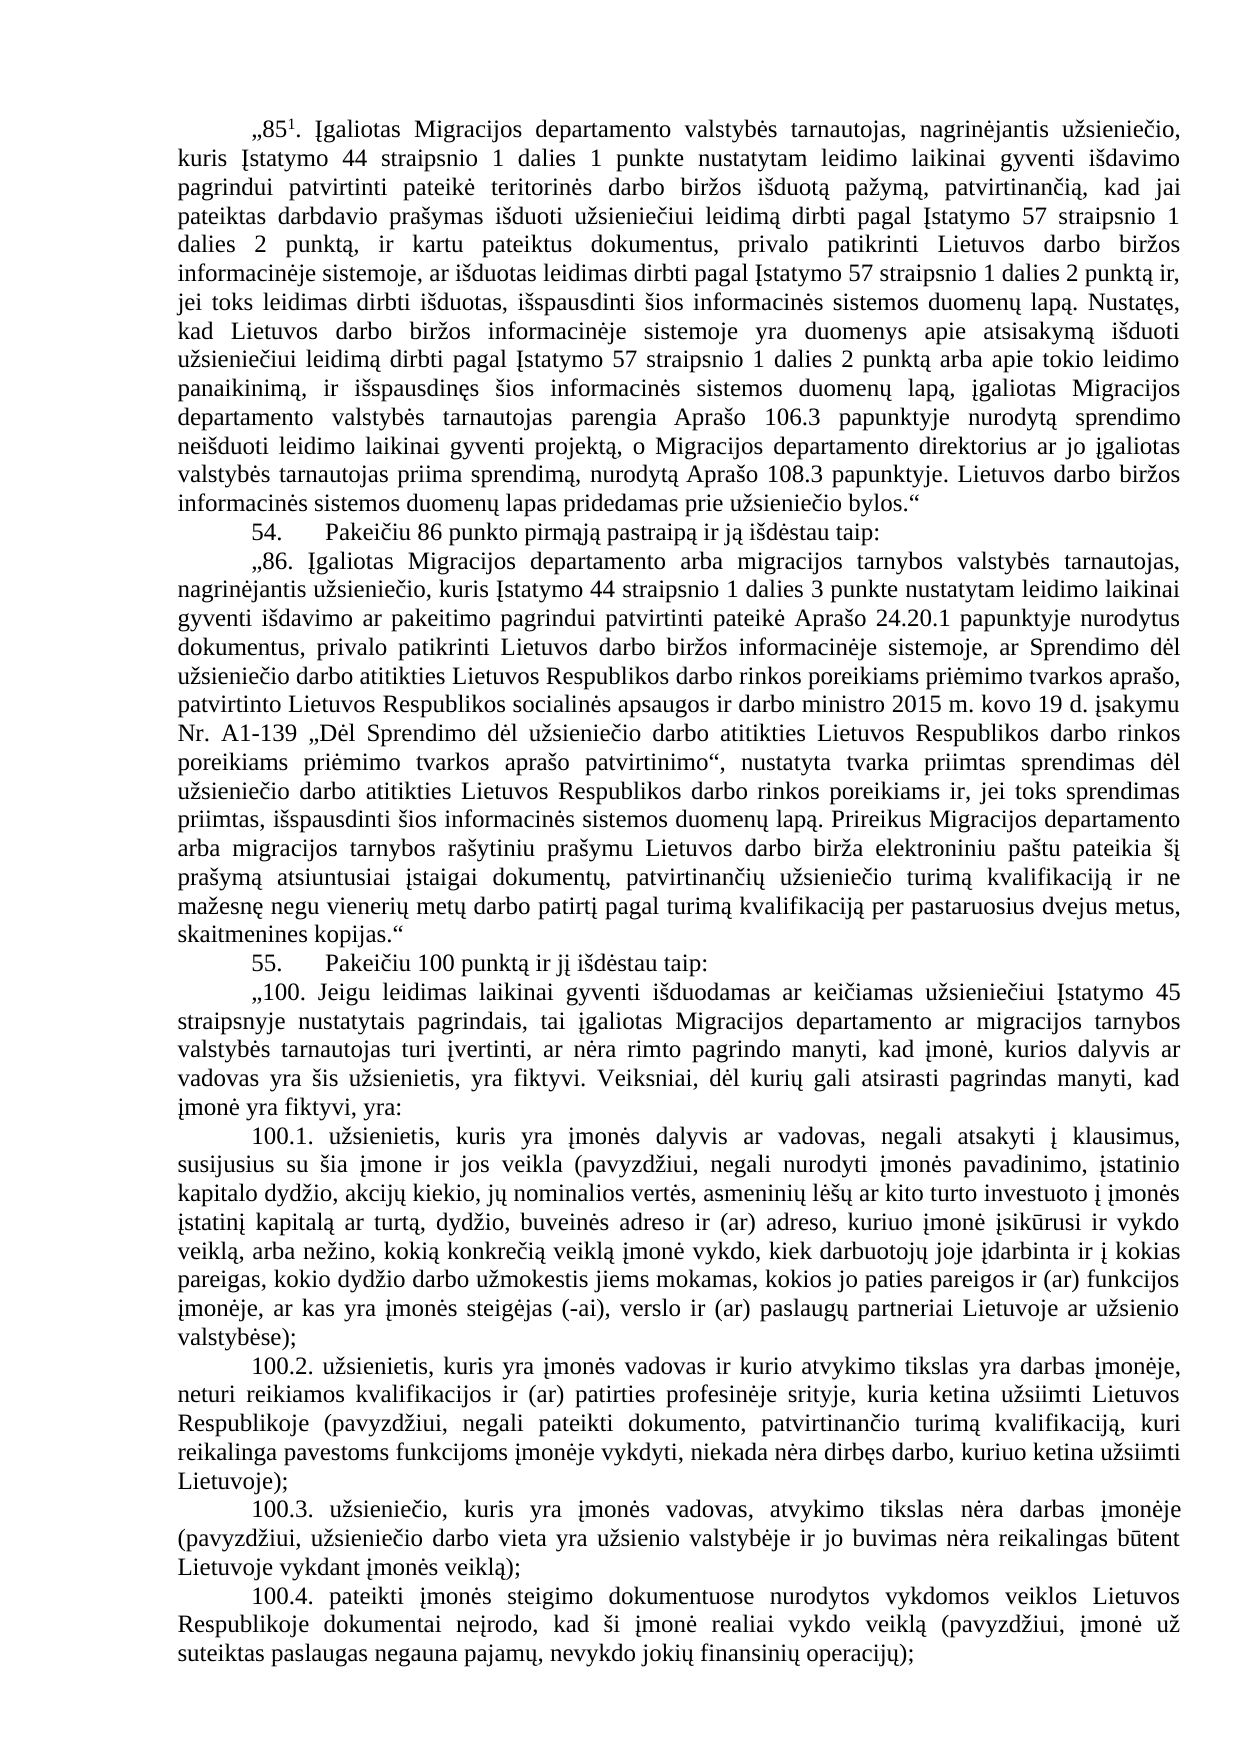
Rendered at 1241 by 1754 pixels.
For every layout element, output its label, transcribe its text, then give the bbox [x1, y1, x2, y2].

text 100.4. pateikti įmonės steigimo dokumentuose nurodytos vykdomos veiklos Lietuvos Respublikoje dokumentai neįrodo, kad ši įmonė realiai vykdo veiklą (pavyzdžiui, įmonė už suteiktas paslaugas negauna pajamų, nevykdo jokių finansinių operacijų); [177, 1581, 1181, 1667]
text 100.3. užsieniečio, kuris yra įmonės vadovas, atvykimo tikslas nėra darbas įmonėje (pavyzdžiui, užsieniečio darbo vieta yra užsienio valstybėje ir jo buvimas nėra reikalingas būtent Lietuvoje vykdant įmonės veiklą); [177, 1494, 1181, 1581]
text „100. Jeigu leidimas laikinai gyventi išduodamas ar keičiamas užsieniečiui Įstatymo 45 straipsnyje nustatytais pagrindais, tai įgaliotas Migracijos departamento ar migracijos tarnybos valstybės tarnautojas turi įvertinti, ar nėra rimto pagrindo manyti, kad įmonė, kurios dalyvis ar vadovas yra šis užsienietis, yra fiktyvi. Veiksniai, dėl kurių gali atsirasti pagrindas manyti, kad įmonė yra fiktyvi, yra: [177, 977, 1181, 1121]
text „86. Įgaliotas Migracijos departamento arba migracijos tarnybos valstybės tarnautojas, nagrinėjantis užsieniečio, kuris Įstatymo 44 straipsnio 1 dalies 3 punkte nustatytam leidimo laikinai gyventi išdavimo ar pakeitimo pagrindui patvirtinti pateikė Aprašo 24.20.1 papunktyje nurodytus dokumentus, privalo patikrinti Lietuvos darbo biržos informacinėje sistemoje, ar Sprendimo dėl užsieniečio darbo atitikties Lietuvos Respublikos darbo rinkos poreikiams priėmimo tvarkos aprašo, patvirtinto Lietuvos Respublikos socialinės apsaugos ir darbo ministro 2015 m. kovo 19 d. įsakymu Nr. A1-139 „Dėl Sprendimo dėl užsieniečio darbo atitikties Lietuvos Respublikos darbo rinkos poreikiams priėmimo tvarkos aprašo patvirtinimo“, nustatyta tvarka priimtas sprendimas dėl užsieniečio darbo atitikties Lietuvos Respublikos darbo rinkos poreikiams ir, jei toks sprendimas priimtas, išspausdinti šios informacinės sistemos duomenų lapą. Prireikus Migracijos departamento arba migracijos tarnybos rašytiniu prašymu Lietuvos darbo birža elektroniniu paštu pateikia šį prašymą atsiuntusiai įstaigai dokumentų, patvirtinančių užsieniečio turimą kvalifikaciją ir ne mažesnę negu vienerių metų darbo patirtį pagal turimą kvalifikaciją per pastaruosius dvejus metus, skaitmenines kopijas.“ [177, 546, 1181, 948]
text 100.1. užsienietis, kuris yra įmonės dalyvis ar vadovas, negali atsakyti į klausimus, susijusius su šia įmone ir jos veikla (pavyzdžiui, negali nurodyti įmonės pavadinimo, įstatinio kapitalo dydžio, akcijų kiekio, jų nominalios vertės, asmeninių lėšų ar kito turto investuoto į įmonės įstatinį kapitalą ar turtą, dydžio, buveinės adreso ir (ar) adreso, kuriuo įmonė įsikūrusi ir vykdo veiklą, arba nežino, kokią konkrečią veiklą įmonė vykdo, kiek darbuotojų joje įdarbinta ir į kokias pareigas, kokio dydžio darbo užmokestis jiems mokamas, kokios jo paties pareigos ir (ar) funkcijos įmonėje, ar kas yra įmonės steigėjas (-ai), verslo ir (ar) paslaugų partneriai Lietuvoje ar užsienio valstybėse); [177, 1121, 1181, 1351]
text 55. Pakeičiu 100 punktą ir jį išdėstau taip: [177, 948, 1181, 977]
text 100.2. užsienietis, kuris yra įmonės vadovas ir kurio atvykimo tikslas yra darbas įmonėje, neturi reikiamos kvalifikacijos ir (ar) patirties profesinėje srityje, kuria ketina užsiimti Lietuvos Respublikoje (pavyzdžiui, negali pateikti dokumento, patvirtinančio turimą kvalifikaciją, kuri reikalinga pavestoms funkcijoms įmonėje vykdyti, niekada nėra dirbęs darbo, kuriuo ketina užsiimti Lietuvoje); [177, 1351, 1181, 1494]
text „851. Įgaliotas Migracijos departamento valstybės tarnautojas, nagrinėjantis užsieniečio, kuris Įstatymo 44 straipsnio 1 dalies 1 punkte nustatytam leidimo laikinai gyventi išdavimo pagrindui patvirtinti pateikė teritorinės darbo biržos išduotą pažymą, patvirtinančią, kad jai pateiktas darbdavio prašymas išduoti užsieniečiui leidimą dirbti pagal Įstatymo 57 straipsnio 1 dalies 2 punktą, ir kartu pateiktus dokumentus, privalo patikrinti Lietuvos darbo biržos informacinėje sistemoje, ar išduotas leidimas dirbti pagal Įstatymo 57 straipsnio 1 dalies 2 punktą ir, jei toks leidimas dirbti išduotas, išspausdinti šios informacinės sistemos duomenų lapą. Nustatęs, kad Lietuvos darbo biržos informacinėje sistemoje yra duomenys apie atsisakymą išduoti užsieniečiui leidimą dirbti pagal Įstatymo 57 straipsnio 1 dalies 2 punktą arba apie tokio leidimo panaikinimą, ir išspausdinęs šios informacinės sistemos duomenų lapą, įgaliotas Migracijos departamento valstybės tarnautojas parengia Aprašo 106.3 papunktyje nurodytą sprendimo neišduoti leidimo laikinai gyventi projektą, o Migracijos departamento direktorius ar jo įgaliotas valstybės tarnautojas priima sprendimą, nurodytą Aprašo 108.3 papunktyje. Lietuvos darbo biržos informacinės sistemos duomenų lapas pridedamas prie užsieniečio bylos.“ [177, 114, 1181, 517]
text 54. Pakeičiu 86 punkto pirmąją pastraipą ir ją išdėstau taip: [177, 517, 1181, 546]
